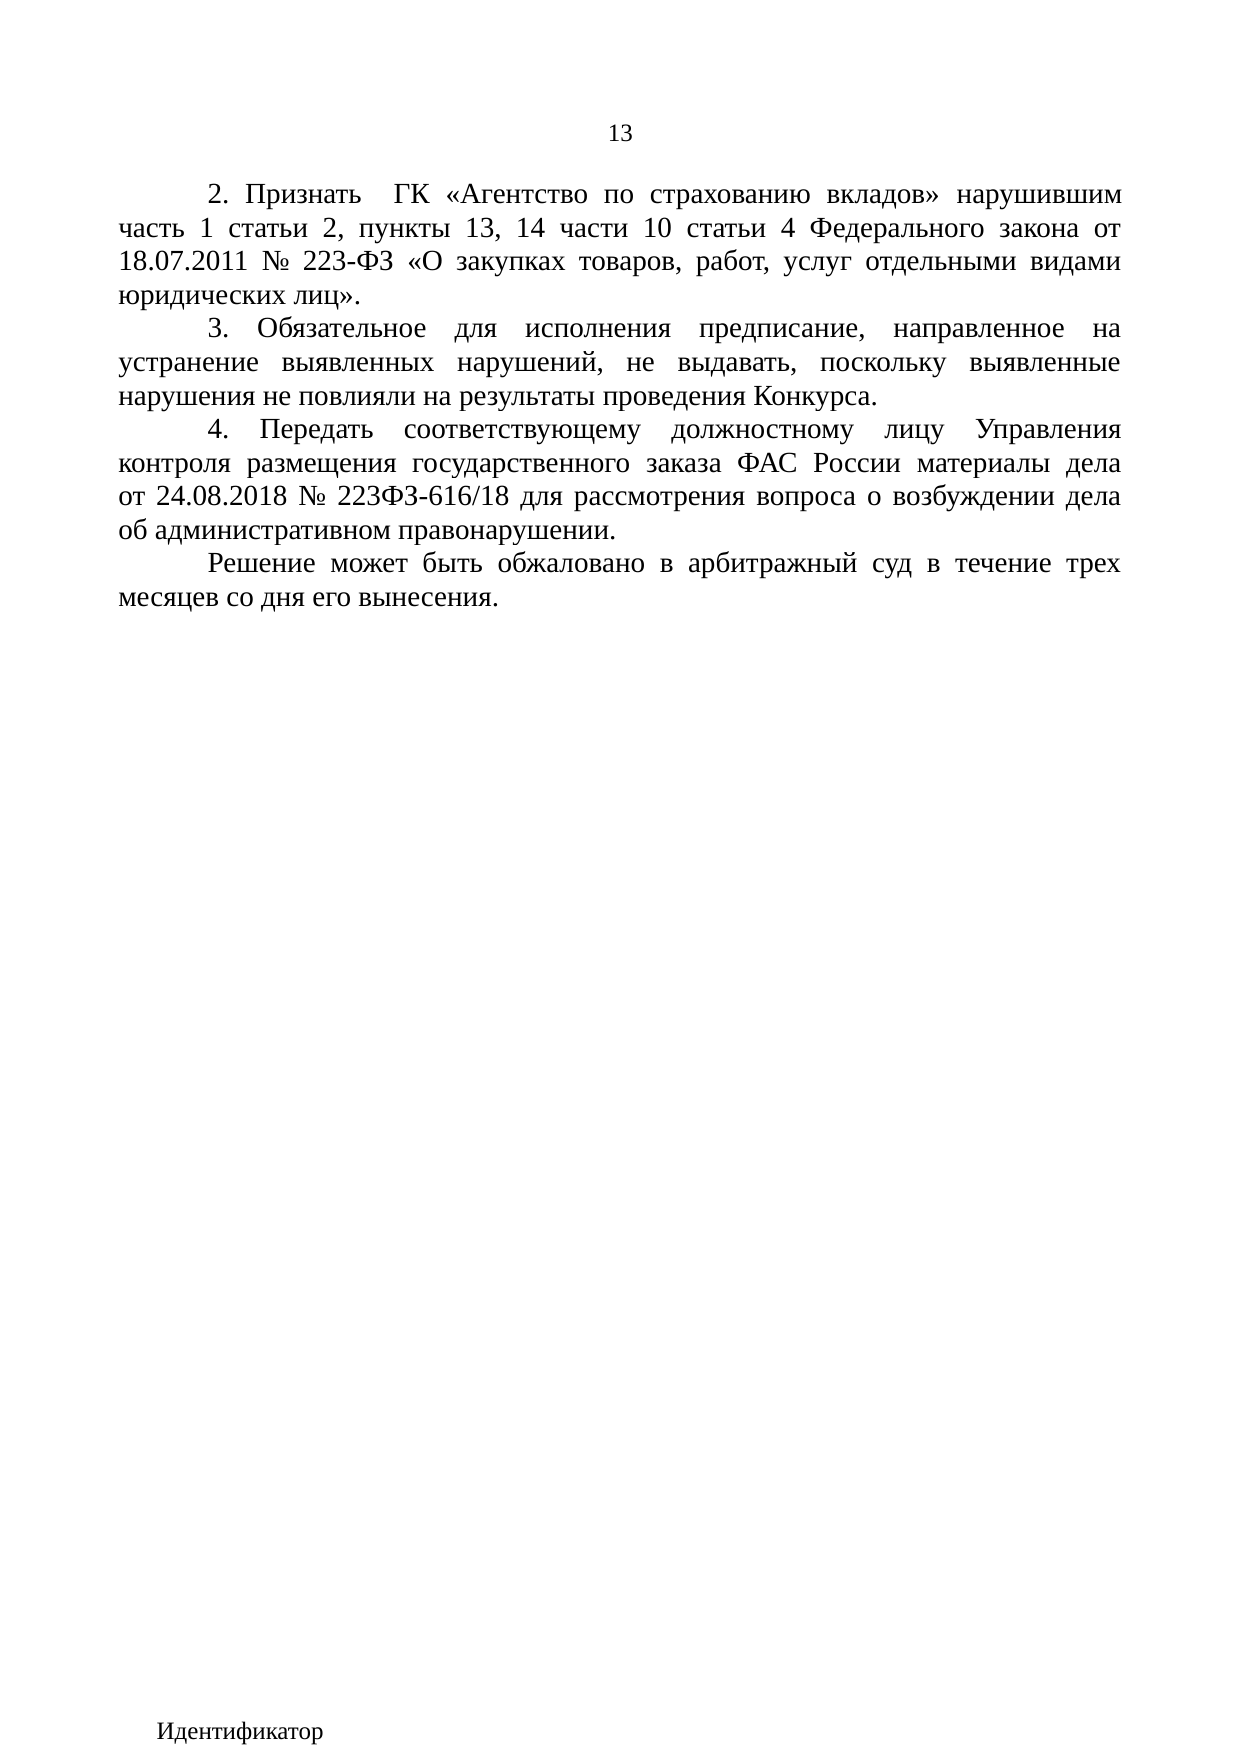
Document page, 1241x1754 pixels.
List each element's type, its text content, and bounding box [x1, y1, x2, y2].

text 2. Признать ГК «Агентство по страхованию вкладов» нарушившим часть 1 статьи 2, пункты 13, 14 части 10 статьи 4 Федерального закона от 18.07.2011 № 223-ФЗ «О закупках товаров, работ, услуг отдельными видами юридических лиц». [118, 176, 1122, 311]
text Решение может быть обжаловано в арбитражный суд в течение трех месяцев со дня его вынесения. [118, 545, 1122, 612]
text 3. Обязательное для исполнения предписание, направленное на устранение выявленных нарушений, не выдавать, поскольку выявленные нарушения не повлияли на результаты проведения Конкурса. [118, 311, 1122, 411]
text 4. Передать соответствующему должностному лицу Управления контроля размещения государственного заказа ФАС России материалы дела от 24.08.2018 № 223ФЗ-616/18 для рассмотрения вопроса о возбуждении дела об административном правонарушении. [118, 411, 1122, 545]
